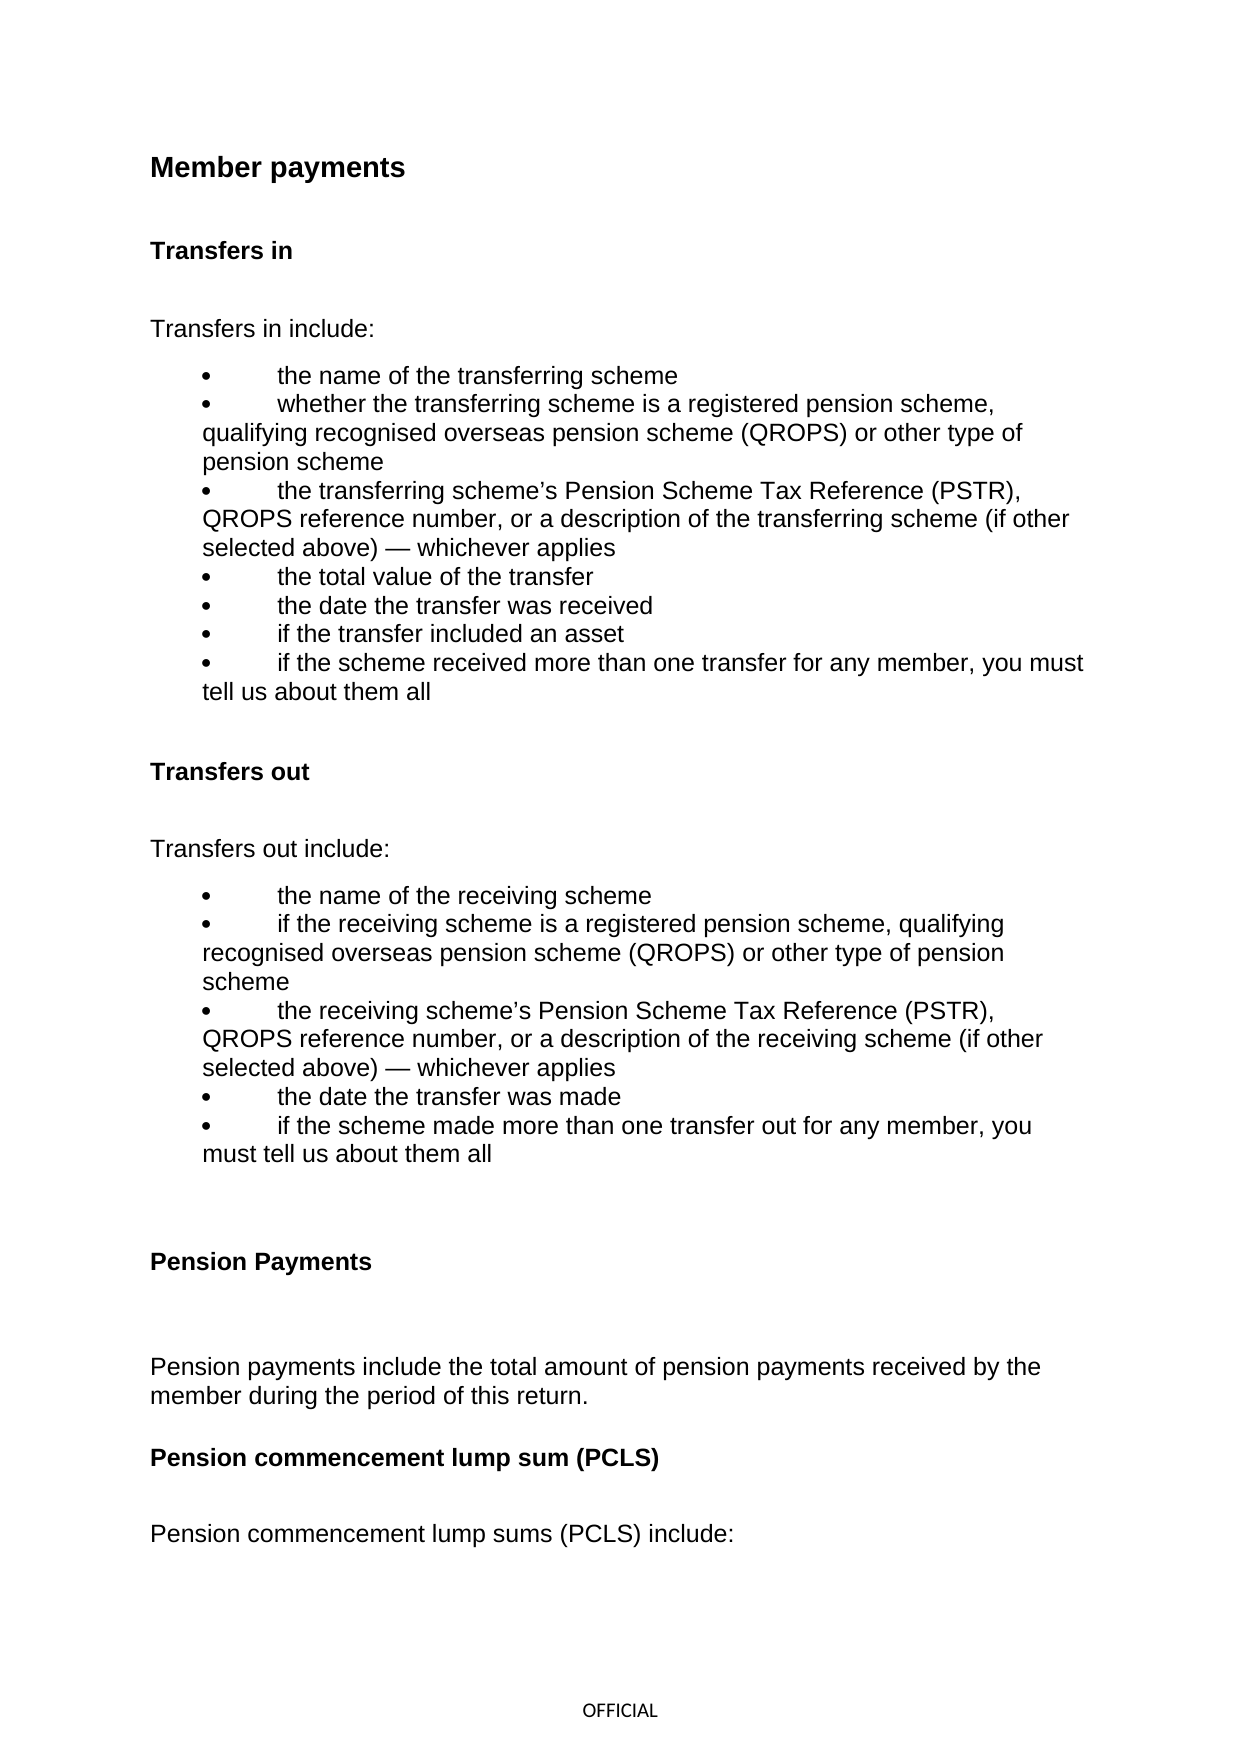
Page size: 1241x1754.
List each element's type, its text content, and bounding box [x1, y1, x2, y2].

subtitle Transfers out [150, 757, 1090, 786]
text Pension commencement lump sums (PCLS) include: [150, 1519, 1090, 1548]
list the date the transfer was received [202, 591, 1090, 619]
list if the transfer included an asset [202, 619, 1090, 648]
subtitle Member payments [150, 150, 1090, 183]
list the name of the receiving scheme [202, 881, 1090, 909]
text Transfers out include: [150, 834, 1090, 862]
subtitle Pension commencement lump sum (PCLS) [150, 1442, 1090, 1471]
list if the scheme received more than one transfer for any member, you must tell us about them all [202, 648, 1090, 706]
list the date the transfer was made [202, 1082, 1090, 1111]
list the name of the transferring scheme [202, 361, 1090, 389]
list if the scheme made more than one transfer out for any member, you must tell us about them all [202, 1111, 1090, 1168]
text Transfers in include: [150, 313, 1090, 342]
list the transferring scheme’s Pension Scheme Tax Reference (PSTR), QROPS reference number, or a description of the transferring scheme (if other selected above) — whichever applies [202, 476, 1090, 562]
subtitle Pension Payments [150, 1247, 1090, 1275]
list the total value of the transfer [202, 562, 1090, 591]
subtitle Transfers in [150, 236, 1090, 265]
list the receiving scheme’s Pension Scheme Tax Reference (PSTR), QROPS reference number, or a description of the receiving scheme (if other selected above) — whichever applies [202, 996, 1090, 1082]
list whether the transferring scheme is a registered pension scheme, qualifying recognised overseas pension scheme (QROPS) or other type of pension scheme [202, 389, 1090, 476]
list if the receiving scheme is a registered pension scheme, qualifying recognised overseas pension scheme (QROPS) or other type of pension scheme [202, 909, 1090, 996]
text Pension payments include the total amount of pension payments received by the member during the period of this return. [150, 1352, 1090, 1409]
